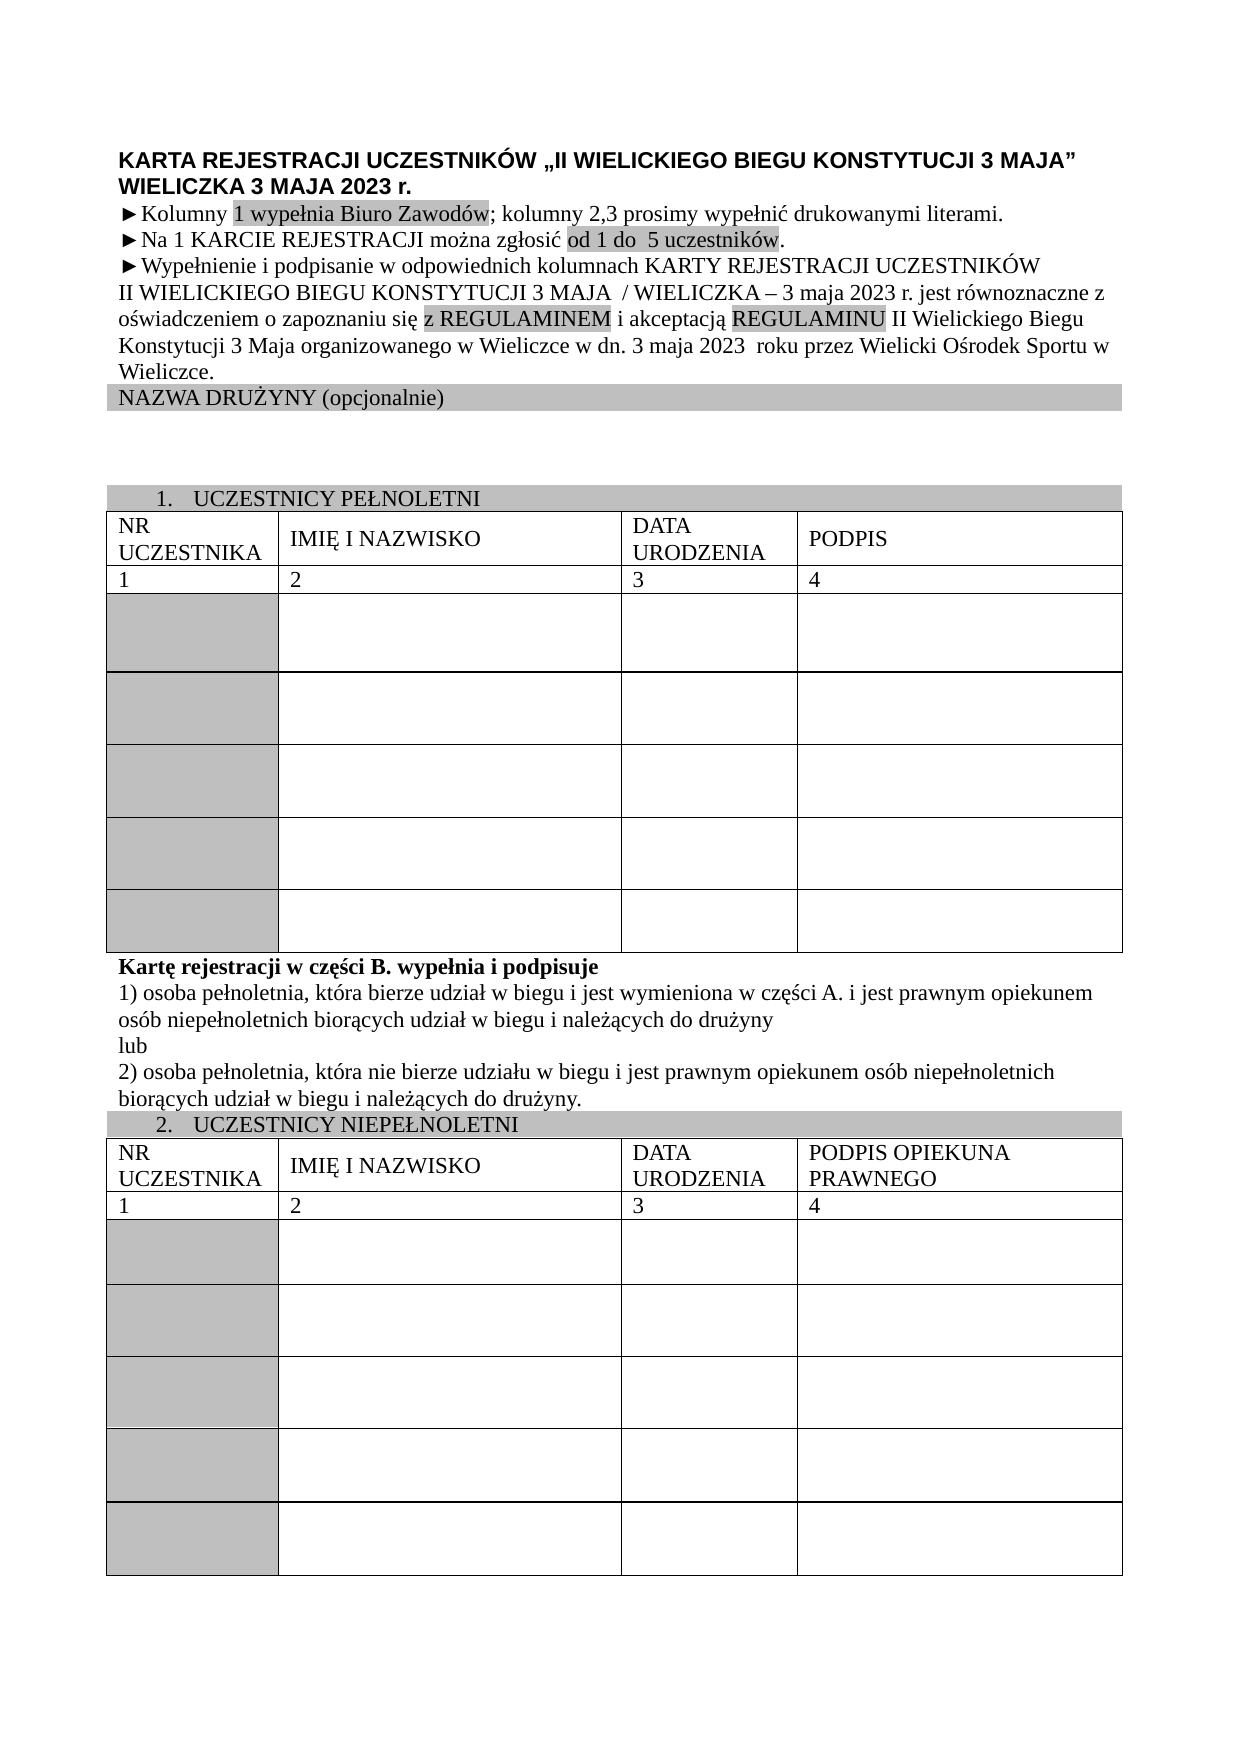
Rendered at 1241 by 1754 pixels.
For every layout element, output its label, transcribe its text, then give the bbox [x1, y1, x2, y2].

table_cell [798, 673, 1122, 744]
table_cell [798, 1285, 1122, 1356]
table_cell [107, 411, 1122, 485]
table_cell 2 [279, 1192, 621, 1219]
table_cell [622, 1220, 797, 1284]
table_cell [107, 745, 278, 817]
table_cell [798, 745, 1122, 817]
table_cell [279, 1285, 621, 1356]
table_cell [279, 890, 621, 952]
table_cell UCZESTNICY NIEPEŁNOLETNI [107, 1111, 1122, 1137]
table_cell NR UCZESTNIKA [107, 1139, 278, 1191]
table_cell [622, 818, 797, 889]
table_cell IMIĘ I NAZWISKO [279, 512, 621, 565]
table_cell [279, 1357, 621, 1427]
table_cell [107, 1503, 278, 1575]
table_cell [622, 1285, 797, 1356]
table_cell [107, 673, 278, 744]
table_cell [798, 818, 1122, 889]
table_cell NR UCZESTNIKA [107, 512, 278, 565]
text ►Kolumny 1 wypełnia Biuro Zawodów; kolumny 2,3 prosimy wypełnić drukowanymi literami. ►Na 1 KARCIE REJESTRACJI można zgłosić od 1 do 5 uczestników. ►Wypełnienie i podpisanie w odpowiednich kolumnach KARTY REJESTRACJI UCZESTNIKÓW [118, 199, 1122, 279]
table_cell [798, 594, 1122, 671]
table_cell DATA URODZENIA [622, 1139, 797, 1191]
table_cell [107, 594, 278, 671]
table_cell IMIĘ I NAZWISKO [279, 1139, 621, 1191]
table_cell [279, 673, 621, 744]
table_cell [798, 1429, 1122, 1501]
table_cell [107, 890, 278, 952]
table_cell [622, 1503, 797, 1575]
table_cell DATA URODZENIA [622, 512, 797, 565]
table_cell 4 [798, 566, 1122, 592]
table_cell [622, 673, 797, 744]
table_cell Kartę rejestracji w części B. wypełnia i podpisuje 1) osoba pełnoletnia, która bierze udział w biegu i jest wymieniona w części A. i jest prawnym opiekunem osób niepełnoletnich biorących udział w biegu i należących do drużyny lub 2) osoba pełnoletnia, która nie bierze udziału w biegu i jest prawnym opiekunem osób niepełnoletnich biorących udział w biegu i należących do drużyny. [107, 953, 1122, 1111]
table_header NAZWA DRUŻYNY (opcjonalnie) [107, 384, 1122, 411]
table_cell [107, 1285, 278, 1356]
table_cell [107, 1220, 278, 1284]
text KARTA REJESTRACJI UCZESTNIKÓW „II WIELICKIEGO BIEGU KONSTYTUCJI 3 MAJA” [118, 147, 1122, 173]
table_cell [798, 890, 1122, 952]
table_cell [279, 1503, 621, 1575]
table_cell 2 [279, 566, 621, 592]
table_cell [279, 1220, 621, 1284]
table_cell [279, 818, 621, 889]
table_cell [107, 1357, 278, 1427]
table_cell [279, 594, 621, 671]
table_cell [279, 745, 621, 817]
table_cell [622, 1429, 797, 1501]
table_cell 4 [798, 1192, 1122, 1219]
table_cell 1 [107, 1192, 278, 1219]
text II WIELICKIEGO BIEGU KONSTYTUCJI 3 MAJA / WIELICZKA – 3 maja 2023 r. jest równoznaczne z oświadczeniem o zapoznaniu się z REGULAMINEM i akceptacją REGULAMINU II Wielickiego Biegu Konstytucji 3 Maja organizowanego w Wieliczce w dn. 3 maja 2023 roku przez Wielicki Ośrodek Sportu w Wieliczce. [118, 279, 1122, 384]
table_cell [622, 1357, 797, 1427]
table_cell [622, 594, 797, 671]
table_cell [622, 745, 797, 817]
table_cell PODPIS OPIEKUNA PRAWNEGO [798, 1139, 1122, 1191]
table_cell 3 [622, 566, 797, 592]
table_cell [622, 890, 797, 952]
table_cell [279, 1429, 621, 1501]
table_cell PODPIS [798, 512, 1122, 565]
table_cell 3 [622, 1192, 797, 1219]
table_cell UCZESTNICY PEŁNOLETNI [107, 485, 1122, 511]
table_cell 1 [107, 566, 278, 592]
table_cell [107, 818, 278, 889]
table_cell [798, 1503, 1122, 1575]
table_cell [798, 1220, 1122, 1284]
text WIELICZKA 3 MAJA 2023 r. [118, 173, 1122, 199]
table_cell [107, 1429, 278, 1501]
table_cell [798, 1357, 1122, 1427]
